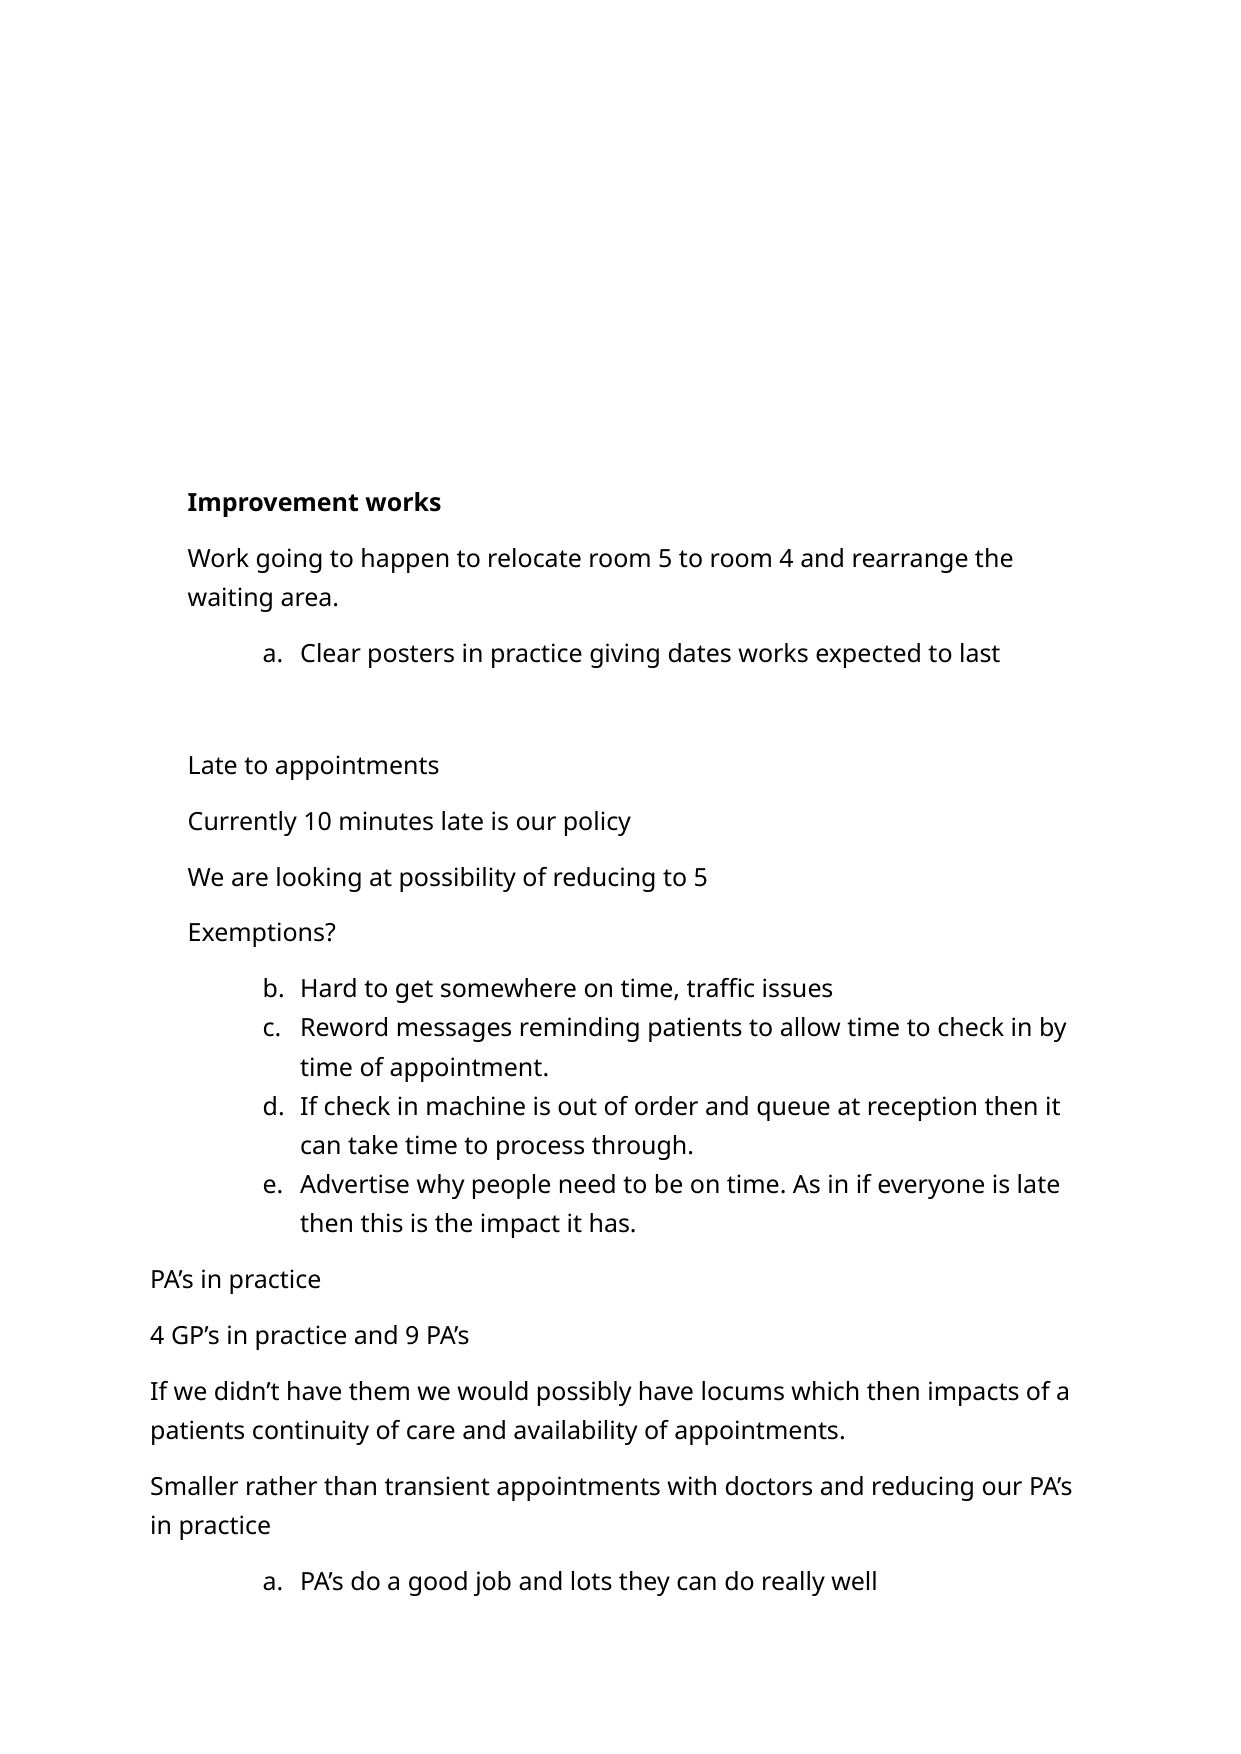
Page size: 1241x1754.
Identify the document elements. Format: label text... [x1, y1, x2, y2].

text Currently 10 minutes late is our policy [187, 803, 1090, 837]
text Improvement works [187, 485, 1090, 519]
text We are looking at possibility of reducing to 5 [187, 859, 1090, 893]
text Smaller rather than transient appointments with doctors and reducing our PA’s in practice [150, 1468, 1090, 1542]
list If check in machine is out of order and queue at reception then it can take time to process through. [262, 1088, 1090, 1162]
text Late to appointments [187, 747, 1090, 782]
list Reword messages reminding patients to allow time to check in by time of appointment. [262, 1010, 1090, 1083]
text PA’s in practice [150, 1262, 1090, 1296]
list PA’s do a good job and lots they can do really well [262, 1563, 1090, 1597]
text 4 GP’s in practice and 9 PA’s [150, 1317, 1090, 1352]
text Work going to happen to relocate room 5 to room 4 and rearrange the waiting area. [187, 541, 1090, 614]
text If we didn’t have them we would possibly have locums which then impacts of a patients continuity of care and availability of appointments. [150, 1373, 1090, 1447]
list Advertise why people need to be on time. As in if everyone is late then this is the impact it has. [262, 1167, 1090, 1240]
list Clear posters in practice giving dates works expected to last [262, 636, 1090, 670]
list Hard to get somewhere on time, traffic issues [262, 971, 1090, 1005]
text Exemptions? [187, 915, 1090, 949]
